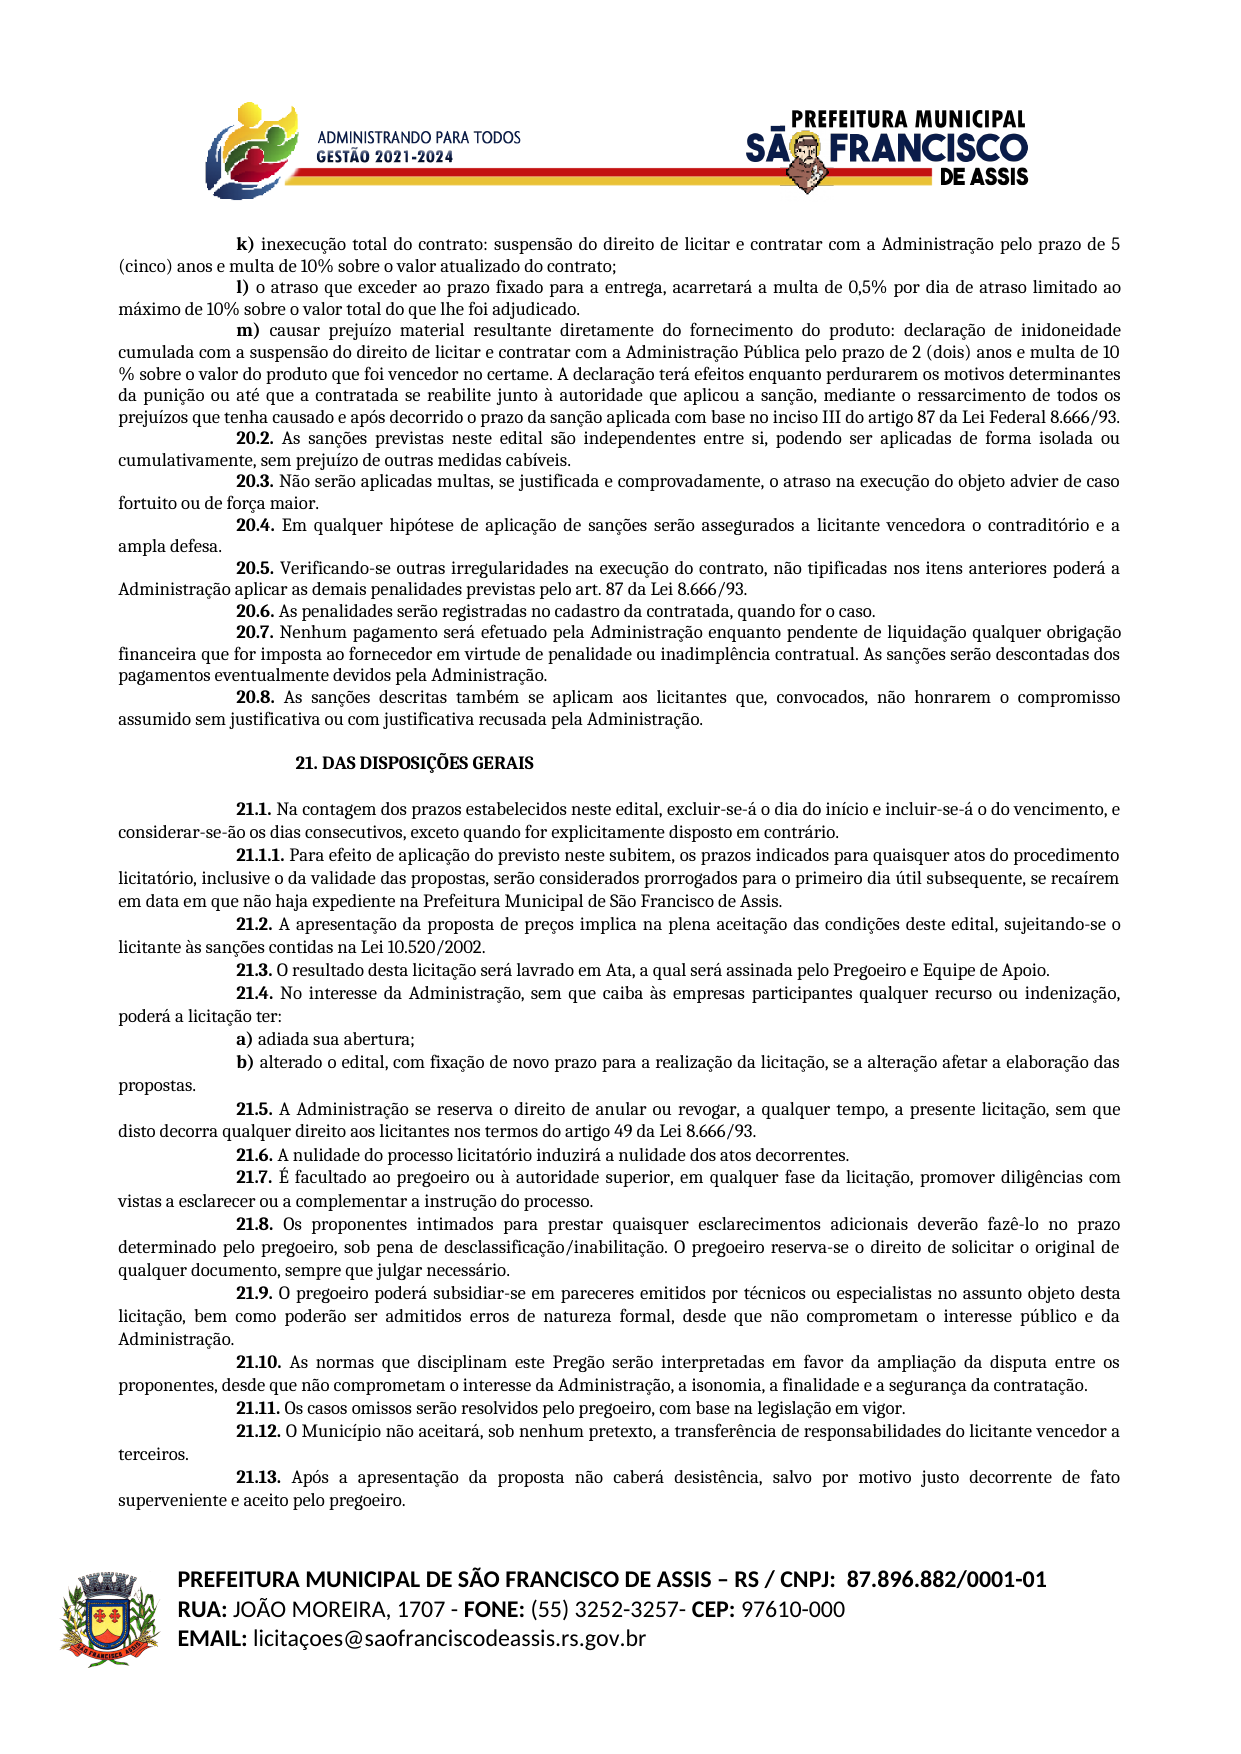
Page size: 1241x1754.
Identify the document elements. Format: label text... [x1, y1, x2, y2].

text l) o atraso que exceder ao prazo fixado para a entrega, acarretará a multa de 0,5% por dia de atraso limitado ao máximo de 10% sobre o valor total do que lhe foi adjudicado. [118, 277, 1122, 320]
text 20.5. Verificando-se outras irregularidades na execução do contrato, não tipificadas nos itens anteriores poderá a Administração aplicar as demais penalidades previstas pelo art. 87 da Lei 8.666/93. [118, 557, 1122, 600]
text 21.5. A Administração se reserva o direito de anular ou revogar, a qualquer tempo, a presente licitação, sem que disto decorra qualquer direito aos licitantes nos termos do artigo 49 da Lei 8.666/93. [118, 1098, 1122, 1143]
text 21.1. Na contagem dos prazos estabelecidos neste edital, excluir-se-á o dia do início e incluir-se-á o do vencimento, e considerar-se-ão os dias consecutivos, exceto quando for explicitamente disposto em contrário. [118, 799, 1122, 843]
text 21.12. O Município não aceitará, sob nenhum pretexto, a transferência de responsabilidades do licitante vencedor a terceiros. [118, 1420, 1122, 1465]
text 21.11. Os casos omissos serão resolvidos pelo pregoeiro, com base na legislação em vigor. [118, 1397, 1122, 1419]
text 20.4. Em qualquer hipótese de aplicação de sanções serão assegurados a licitante vencedora o contraditório e a ampla defesa. [118, 514, 1122, 557]
text 21.10. As normas que disciplinam este Pregão serão interpretadas em favor da ampliação da disputa entre os proponentes, desde que não comprometam o interesse da Administração, a isonomia, a finalidade e a segurança da contratação. [118, 1351, 1122, 1396]
text 20.6. As penalidades serão registradas no cadastro da contratada, quando for o caso. [118, 600, 1122, 622]
text k) inexecução total do contrato: suspensão do direito de licitar e contratar com a Administração pelo prazo de 5 (cinco) anos e multa de 10% sobre o valor atualizado do contrato; [118, 234, 1122, 277]
text a) adiada sua abertura; [118, 1029, 1122, 1051]
text 21.7. É facultado ao pregoeiro ou à autoridade superior, em qualquer fase da licitação, promover diligências com vistas a esclarecer ou a complementar a instrução do processo. [118, 1167, 1122, 1212]
text 21.13. Após a apresentação da proposta não caberá desistência, salvo por motivo justo decorrente de fato superveniente e aceito pelo pregoeiro. [118, 1466, 1122, 1511]
text 20.2. As sanções previstas neste edital são independentes entre si, podendo ser aplicadas de forma isolada ou cumulativamente, sem prejuízo de outras medidas cabíveis. [118, 428, 1122, 471]
text 21.2. A apresentação da proposta de preços implica na plena aceitação das condições deste edital, sujeitando-se o licitante às sanções contidas na Lei 10.520/2002. [118, 914, 1122, 958]
text 20.7. Nenhum pagamento será efetuado pela Administração enquanto pendente de liquidação qualquer obrigação financeira que for imposta ao fornecedor em virtude de penalidade ou inadimplência contratual. As sanções serão descontadas dos pagamentos eventualmente devidos pela Administração. [118, 622, 1122, 687]
text 20.3. Não serão aplicadas multas, se justificada e comprovadamente, o atraso na execução do objeto advier de caso fortuito ou de força maior. [118, 471, 1122, 514]
text 21. DAS DISPOSIÇÕES GERAIS [118, 753, 1122, 774]
text 21.9. O pregoeiro poderá subsidiar-se em pareceres emitidos por técnicos ou especialistas no assunto objeto desta licitação, bem como poderão ser admitidos erros de natureza formal, desde que não comprometam o interesse público e da Administração. [118, 1282, 1122, 1350]
text b) alterado o edital, com fixação de novo prazo para a realização da licitação, se a alteração afetar a elaboração das propostas. [118, 1052, 1122, 1097]
text 21.6. A nulidade do processo licitatório induzirá a nulidade dos atos decorrentes. [118, 1144, 1122, 1166]
text m) causar prejuízo material resultante diretamente do fornecimento do produto: declaração de inidoneidade cumulada com a suspensão do direito de licitar e contratar com a Administração Pública pelo prazo de 2 (dois) anos e multa de 10 % sobre o valor do produto que foi vencedor no certame. A declaração terá efeitos enquanto perdurarem os motivos determinantes da punição ou até que a contratada se reabilite junto à autoridade que aplicou a sanção, mediante o ressarcimento de todos os prejuízos que tenha causado e após decorrido o prazo da sanção aplicada com base no inciso III do artigo 87 da Lei Federal 8.666/93. [118, 320, 1122, 428]
text 21.1.1. Para efeito de aplicação do previsto neste subitem, os prazos indicados para quaisquer atos do procedimento licitatório, inclusive o da validade das propostas, serão considerados prorrogados para o primeiro dia útil subsequente, se recaírem em data em que não haja expediente na Prefeitura Municipal de São Francisco de Assis. [118, 845, 1122, 912]
text 21.4. No interesse da Administração, sem que caiba às empresas participantes qualquer recurso ou indenização, poderá a licitação ter: [118, 983, 1122, 1027]
text 21.3. O resultado desta licitação será lavrado em Ata, a qual será assinada pelo Pregoeiro e Equipe de Apoio. [118, 960, 1122, 981]
text 21.8. Os proponentes intimados para prestar quaisquer esclarecimentos adicionais deverão fazê-lo no prazo determinado pelo pregoeiro, sob pena de desclassificação/inabilitação. O pregoeiro reserva-se o direito de solicitar o original de qualquer documento, sempre que julgar necessário. [118, 1213, 1122, 1281]
text 20.8. As sanções descritas também se aplicam aos licitantes que, convocados, não honrarem o compromisso assumido sem justificativa ou com justificativa recusada pela Administração. [118, 687, 1122, 730]
